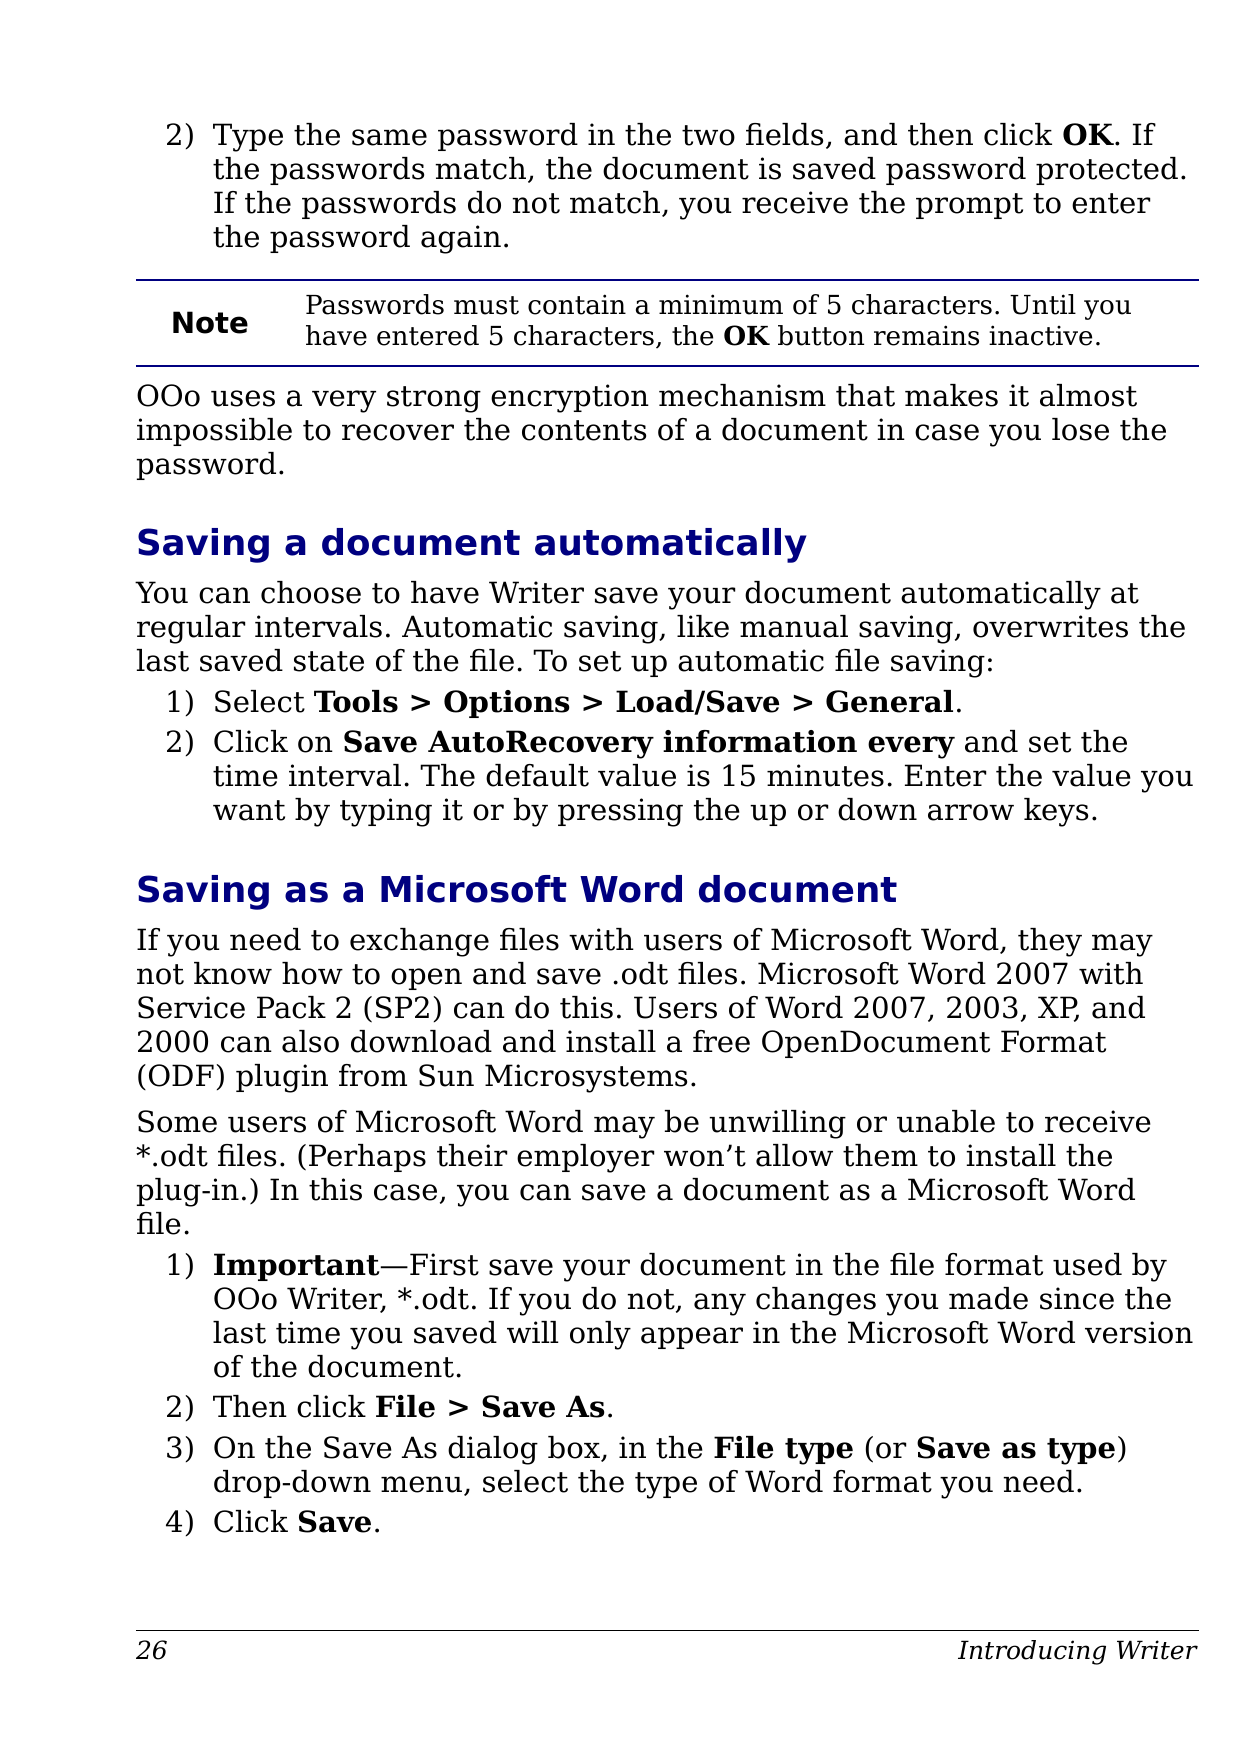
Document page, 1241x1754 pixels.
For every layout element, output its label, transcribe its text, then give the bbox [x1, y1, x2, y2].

text OOo uses a very strong encryption mechanism that makes it almost impossible to recover the contents of a document in case you lose the password. [136, 379, 1199, 481]
subtitle Saving a document automatically [136, 523, 1199, 564]
list Select Tools > Options > Load/Save > General. [195, 685, 1199, 719]
subtitle Saving as a Microsoft Word document [136, 869, 1199, 911]
text If you need to exchange files with users of Microsoft Word, they may not know how to open and save .odt files. Microsoft Word 2007 with Service Pack 2 (SP2) can do this. Users of Word 2007, 2003, XP, and 2000 can also download and install a free OpenDocument Format (ODF) plugin from Sun Microsystems. [136, 923, 1199, 1093]
list On the Save As dialog box, in the File type (or Save as type) drop-down menu, select the type of Word format you need. [195, 1431, 1199, 1499]
list Click on Save AutoRecovery information every and set the time interval. The default value is 15 minutes. Enter the value you want by typing it or by pressing the up or down arrow keys. [195, 726, 1199, 828]
list Click Save. [195, 1505, 1199, 1539]
list Type the same password in the two fields, and then click OK. If the passwords match, the document is saved password protected. If the passwords do not match, you receive the prompt to enter the password again. [195, 118, 1199, 254]
list Important—First save your document in the file format used by OOo Writer, *.odt. If you do not, any changes you made since the last time you saved will only appear in the Microsoft Word version of the document. [195, 1248, 1199, 1384]
list Then click File > Save As. [195, 1390, 1199, 1424]
table_header Passwords must contain a minimum of 5 characters. Until you have entered 5 characters, the OK button remains inactive. [283, 281, 1199, 364]
table_header Note [136, 281, 283, 364]
list Some users of Microsoft Word may be unwilling or unable to receive *.odt files. (Perhaps their employer won’t allow them to install the plug-in.) In this case, you can save a document as a Microsoft Word file. [136, 1106, 1199, 1241]
list You can choose to have Writer save your document automatically at regular intervals. Automatic saving, like manual saving, overwrites the last saved state of the file. To set up automatic file saving: [136, 577, 1199, 678]
